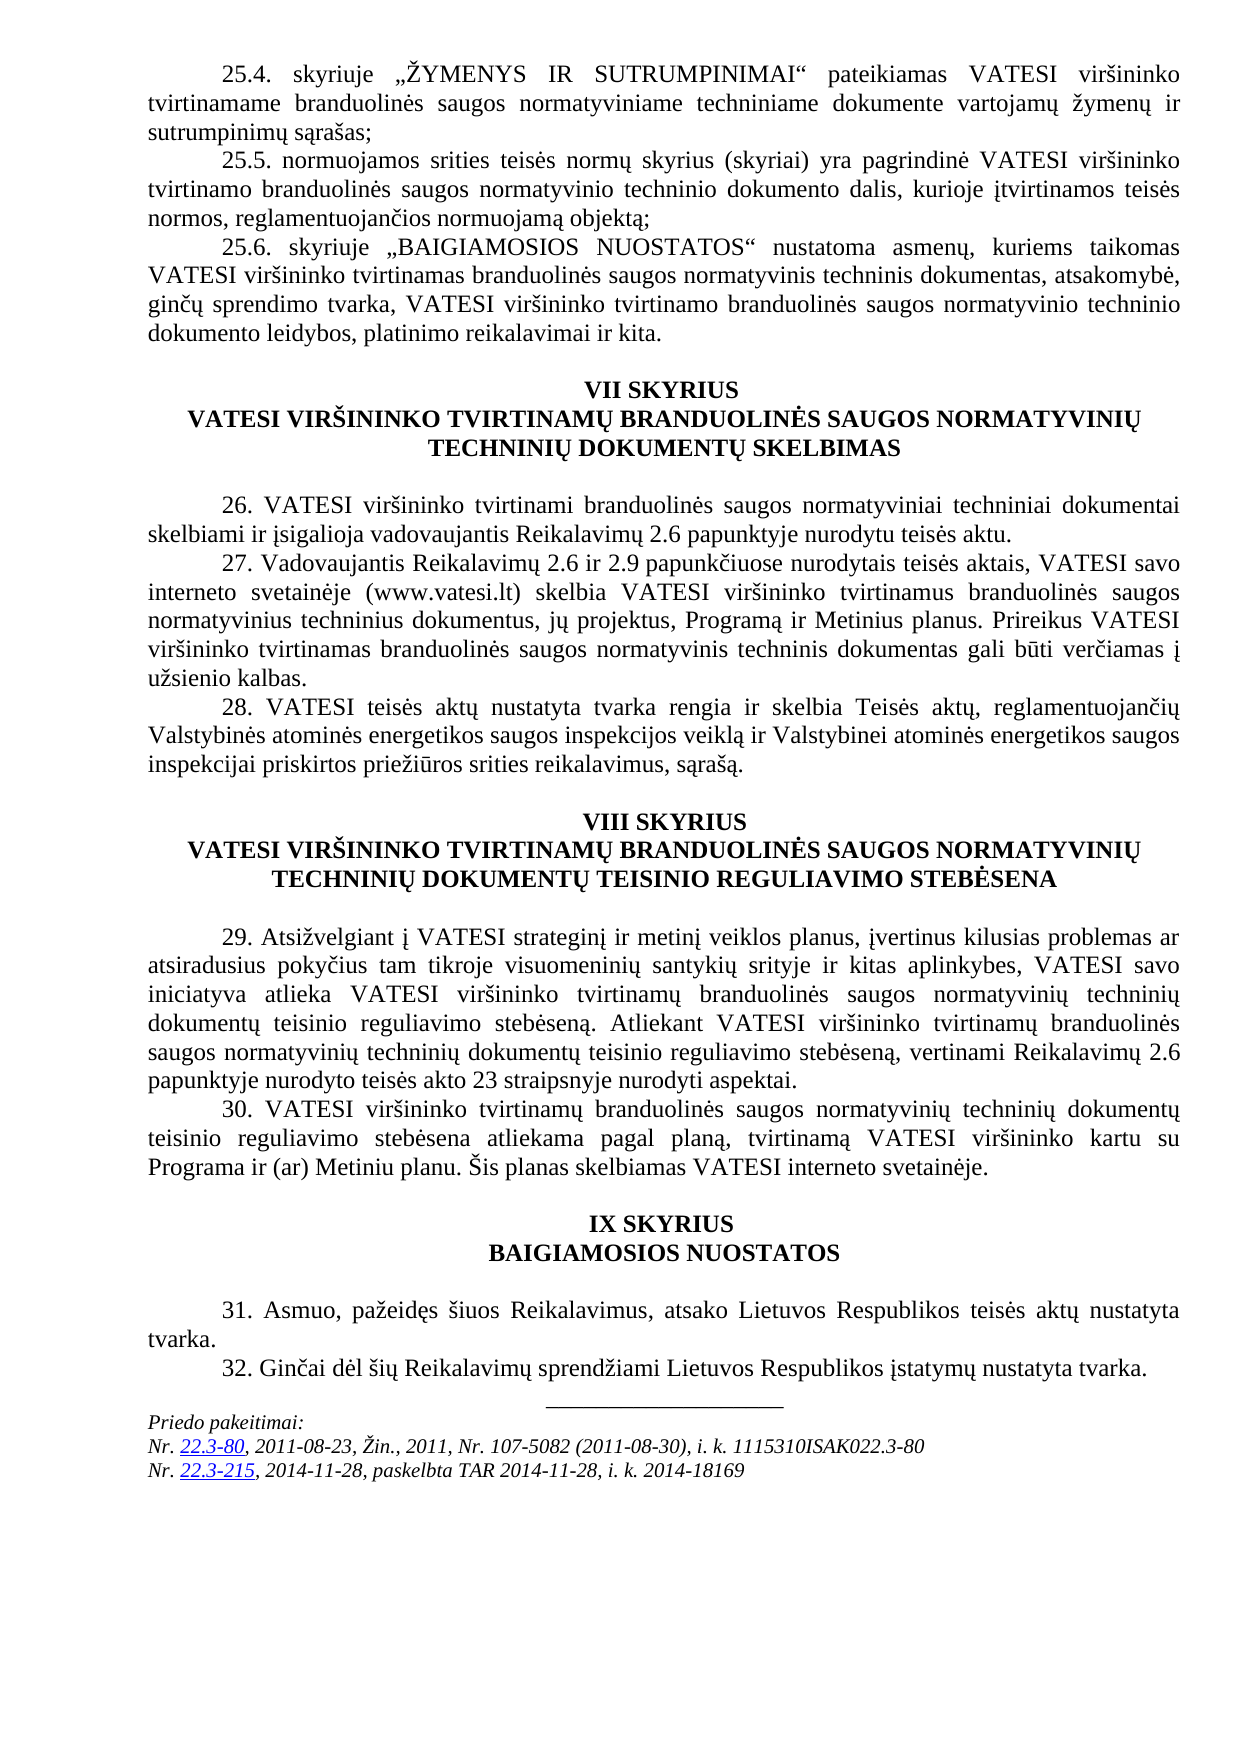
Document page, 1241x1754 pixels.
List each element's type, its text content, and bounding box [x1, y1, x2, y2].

text 30. VATESI viršininko tvirtinamų branduolinės saugos normatyvinių techninių dokumentų teisinio reguliavimo stebėsena atliekama pagal planą, tvirtinamą VATESI viršininko kartu su Programa ir (ar) Metiniu planu. Šis planas skelbiamas VATESI interneto svetainėje. [148, 1094, 1181, 1180]
text Nr. 22.3-215, 2014-11-28, paskelbta TAR 2014-11-28, i. k. 2014-18169 [148, 1458, 1181, 1482]
text VII skyrius [148, 375, 1181, 404]
text VATESI VIRŠININKO TVIRTINAMŲ BRANDUOLINĖS SAUGOS NORMATYVINIŲ TECHNINIŲ DOKUMENTŲ SKELBIMAS [148, 404, 1181, 462]
text IX skyrius [148, 1209, 1181, 1238]
text VIII SKYRIUS [148, 807, 1181, 835]
text 32. Ginčai dėl šių Reikalavimų sprendžiami Lietuvos Respublikos įstatymų nustatyta tvarka. [148, 1353, 1181, 1382]
text 29. Atsižvelgiant į VATESI strateginį ir metinį veiklos planus, įvertinus kilusias problemas ar atsiradusius pokyčius tam tikroje visuomeninių santykių srityje ir kitas aplinkybes, VATESI savo iniciatyva atlieka VATESI viršininko tvirtinamų branduolinės saugos normatyvinių techninių dokumentų teisinio reguliavimo stebėseną. Atliekant VATESI viršininko tvirtinamų branduolinės saugos normatyvinių techninių dokumentų teisinio reguliavimo stebėseną, vertinami Reikalavimų 2.6 papunktyje nurodyto teisės akto 23 straipsnyje nurodyti aspektai. [148, 922, 1181, 1094]
text BAIGIAMOSIOS NUOSTATOS [148, 1238, 1181, 1267]
text 25.5. normuojamos srities teisės normų skyrius (skyriai) yra pagrindinė VATESI viršininko tvirtinamo branduolinės saugos normatyvinio techninio dokumento dalis, kurioje įtvirtinamos teisės normos, reglamentuojančios normuojamą objektą; [148, 145, 1181, 232]
text 31. Asmuo, pažeidęs šiuos Reikalavimus, atsako Lietuvos Respublikos teisės aktų nustatyta tvarka. [148, 1295, 1181, 1353]
text Nr. 22.3-80, 2011-08-23, Žin., 2011, Nr. 107-5082 (2011-08-30), i. k. 1115310ISAK022.3-80 [148, 1434, 1181, 1458]
text Priedo pakeitimai: [148, 1410, 1181, 1434]
text ___________________ [148, 1382, 1181, 1410]
text 27. Vadovaujantis Reikalavimų 2.6 ir 2.9 papunkčiuose nurodytais teisės aktais, VATESI savo interneto svetainėje (www.vatesi.lt) skelbia VATESI viršininko tvirtinamus branduolinės saugos normatyvinius techninius dokumentus, jų projektus, Programą ir Metinius planus. Prireikus VATESI viršininko tvirtinamas branduolinės saugos normatyvinis techninis dokumentas gali būti verčiamas į užsienio kalbas. [148, 548, 1181, 692]
text VATESI VIRŠININKO TVIRTINAMŲ BRANDUOLINĖS SAUGOS NORMATYVINIŲ TECHNINIŲ DOKUMENTŲ TEISINIO REGULIAVIMO STEBĖSENA [148, 835, 1181, 893]
text 25.6. skyriuje „BAIGIAMOSIOS NUOSTATOS“ nustatoma asmenų, kuriems taikomas VATESI viršininko tvirtinamas branduolinės saugos normatyvinis techninis dokumentas, atsakomybė, ginčų sprendimo tvarka, VATESI viršininko tvirtinamo branduolinės saugos normatyvinio techninio dokumento leidybos, platinimo reikalavimai ir kita. [148, 232, 1181, 347]
text 25.4. skyriuje „ŽYMENYS IR SUTRUMPINIMAI“ pateikiamas VATESI viršininko tvirtinamame branduolinės saugos normatyviniame techniniame dokumente vartojamų žymenų ir sutrumpinimų sąrašas; [148, 59, 1181, 145]
text 28. VATESI teisės aktų nustatyta tvarka rengia ir skelbia Teisės aktų, reglamentuojančių Valstybinės atominės energetikos saugos inspekcijos veiklą ir Valstybinei atominės energetikos saugos inspekcijai priskirtos priežiūros srities reikalavimus, sąrašą. [148, 692, 1181, 778]
text 26. VATESI viršininko tvirtinami branduolinės saugos normatyviniai techniniai dokumentai skelbiami ir įsigalioja vadovaujantis Reikalavimų 2.6 papunktyje nurodytu teisės aktu. [148, 490, 1181, 548]
